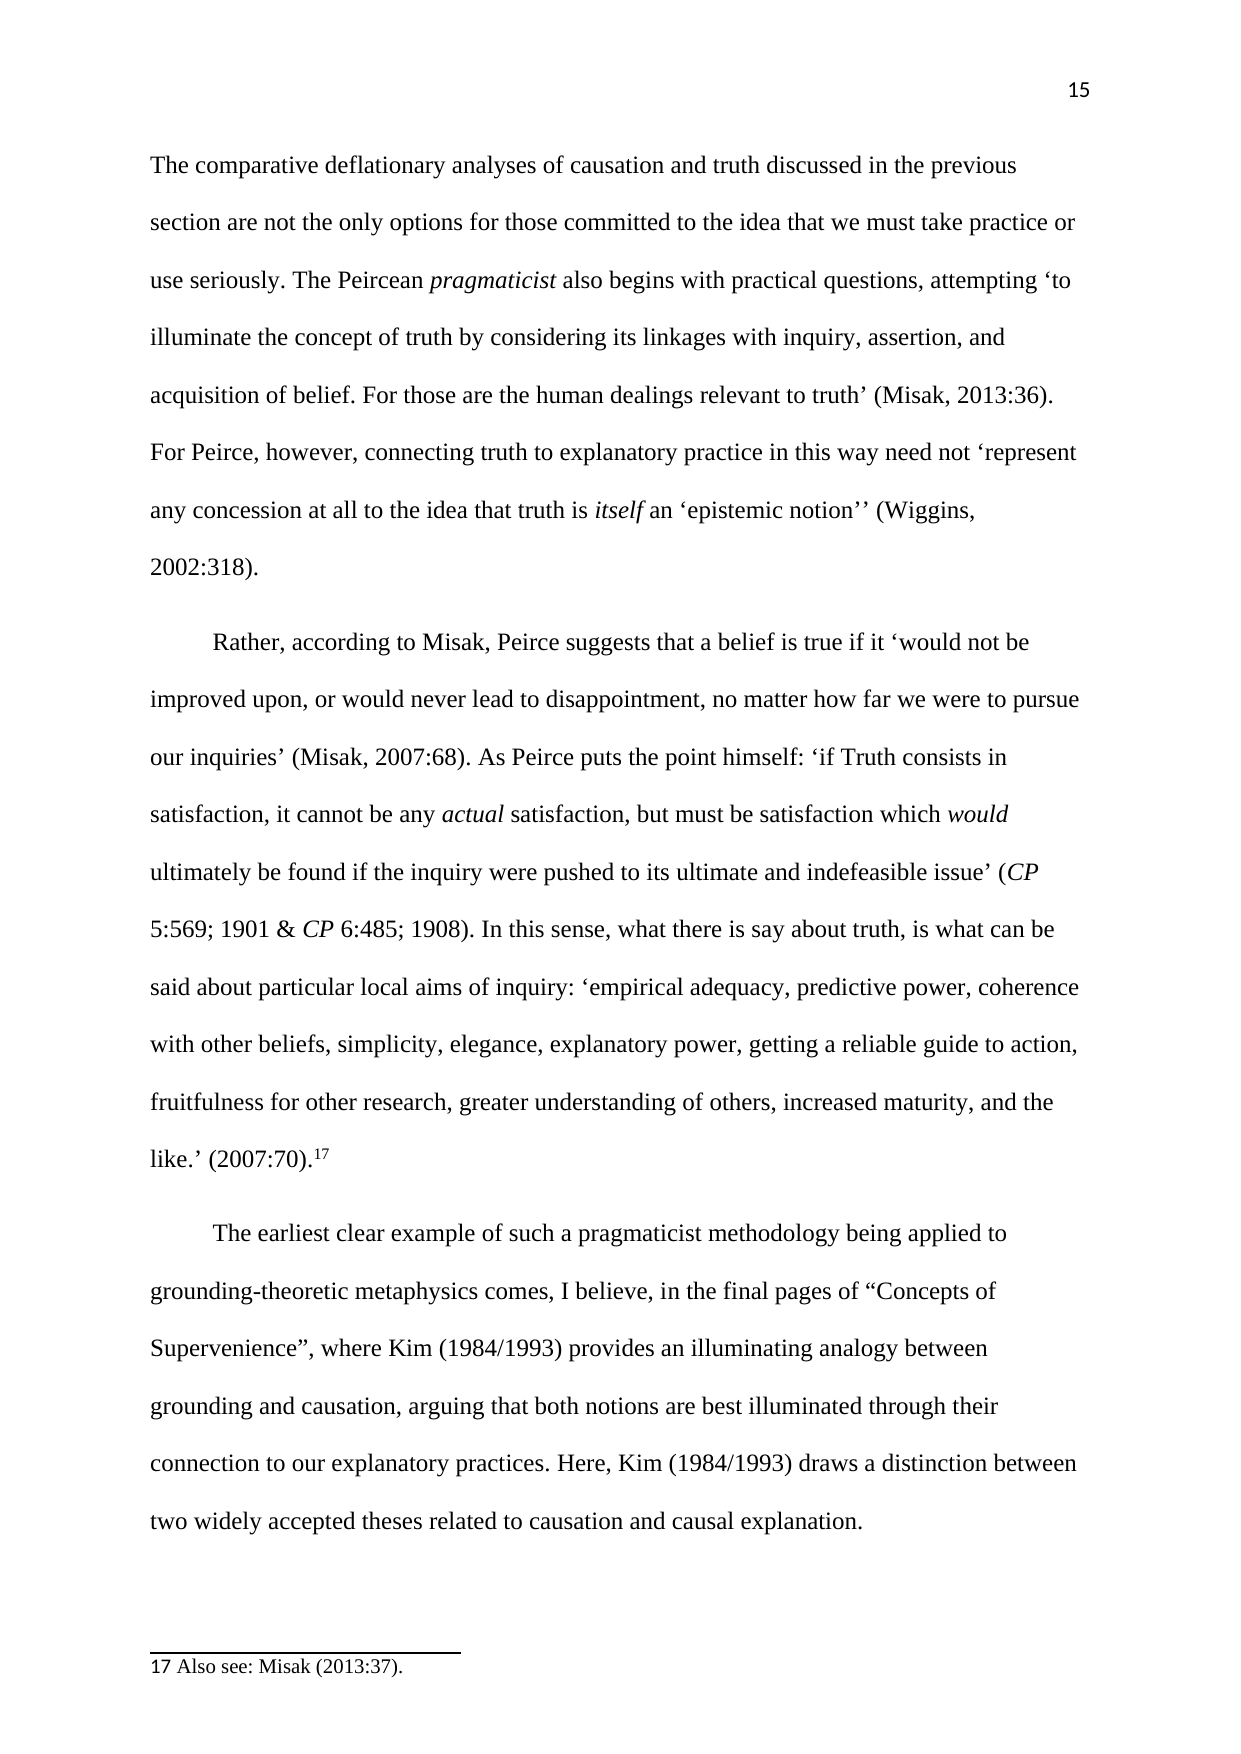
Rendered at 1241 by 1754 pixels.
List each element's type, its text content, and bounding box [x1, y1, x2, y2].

text Also see: Misak (2013:37). [150, 1653, 1090, 1679]
text The comparative deflationary analyses of causation and truth discussed in the previous section are not the only options for those committed to the idea that we must take practice or use seriously. The Peircean pragmaticist also begins with practical questions, attempting ‘to illuminate the concept of truth by considering its linkages with inquiry, assertion, and acquisition of belief. For those are the human dealings relevant to truth’ (Misak, 2013:36). For Peirce, however, connecting truth to explanatory practice in this way need not ‘represent any concession at all to the idea that truth is itself an ‘epistemic notion’’ (Wiggins, 2002:318). [150, 150, 1090, 581]
text The earliest clear example of such a pragmaticist methodology being applied to grounding-theoretic metaphysics comes, I believe, in the final pages of “Concepts of Supervenience”, where Kim (1984/1993) provides an illuminating analogy between grounding and causation, arguing that both notions are best illuminated through their connection to our explanatory practices. Here, Kim (1984/1993) draws a distinction between two widely accepted theses related to causation and causal explanation. [150, 1218, 1090, 1534]
text Rather, according to Misak, Peirce suggests that a belief is true if it ‘would not be improved upon, or would never lead to disappointment, no matter how far we were to pursue our inquiries’ (Misak, 2007:68). As Peirce puts the point himself: ‘if Truth consists in satisfaction, it cannot be any actual satisfaction, but must be satisfaction which would ultimately be found if the inquiry were pushed to its ultimate and indefeasible issue’ (CP 5:569; 1901 & CP 6:485; 1908). In this sense, what there is say about truth, is what can be said about particular local aims of inquiry: ‘empirical adequacy, predictive power, coherence with other beliefs, simplicity, elegance, explanatory power, getting a reliable guide to action, fruitfulness for other research, greater understanding of others, increased maturity, and the like.’ (2007:70). [150, 627, 1090, 1173]
